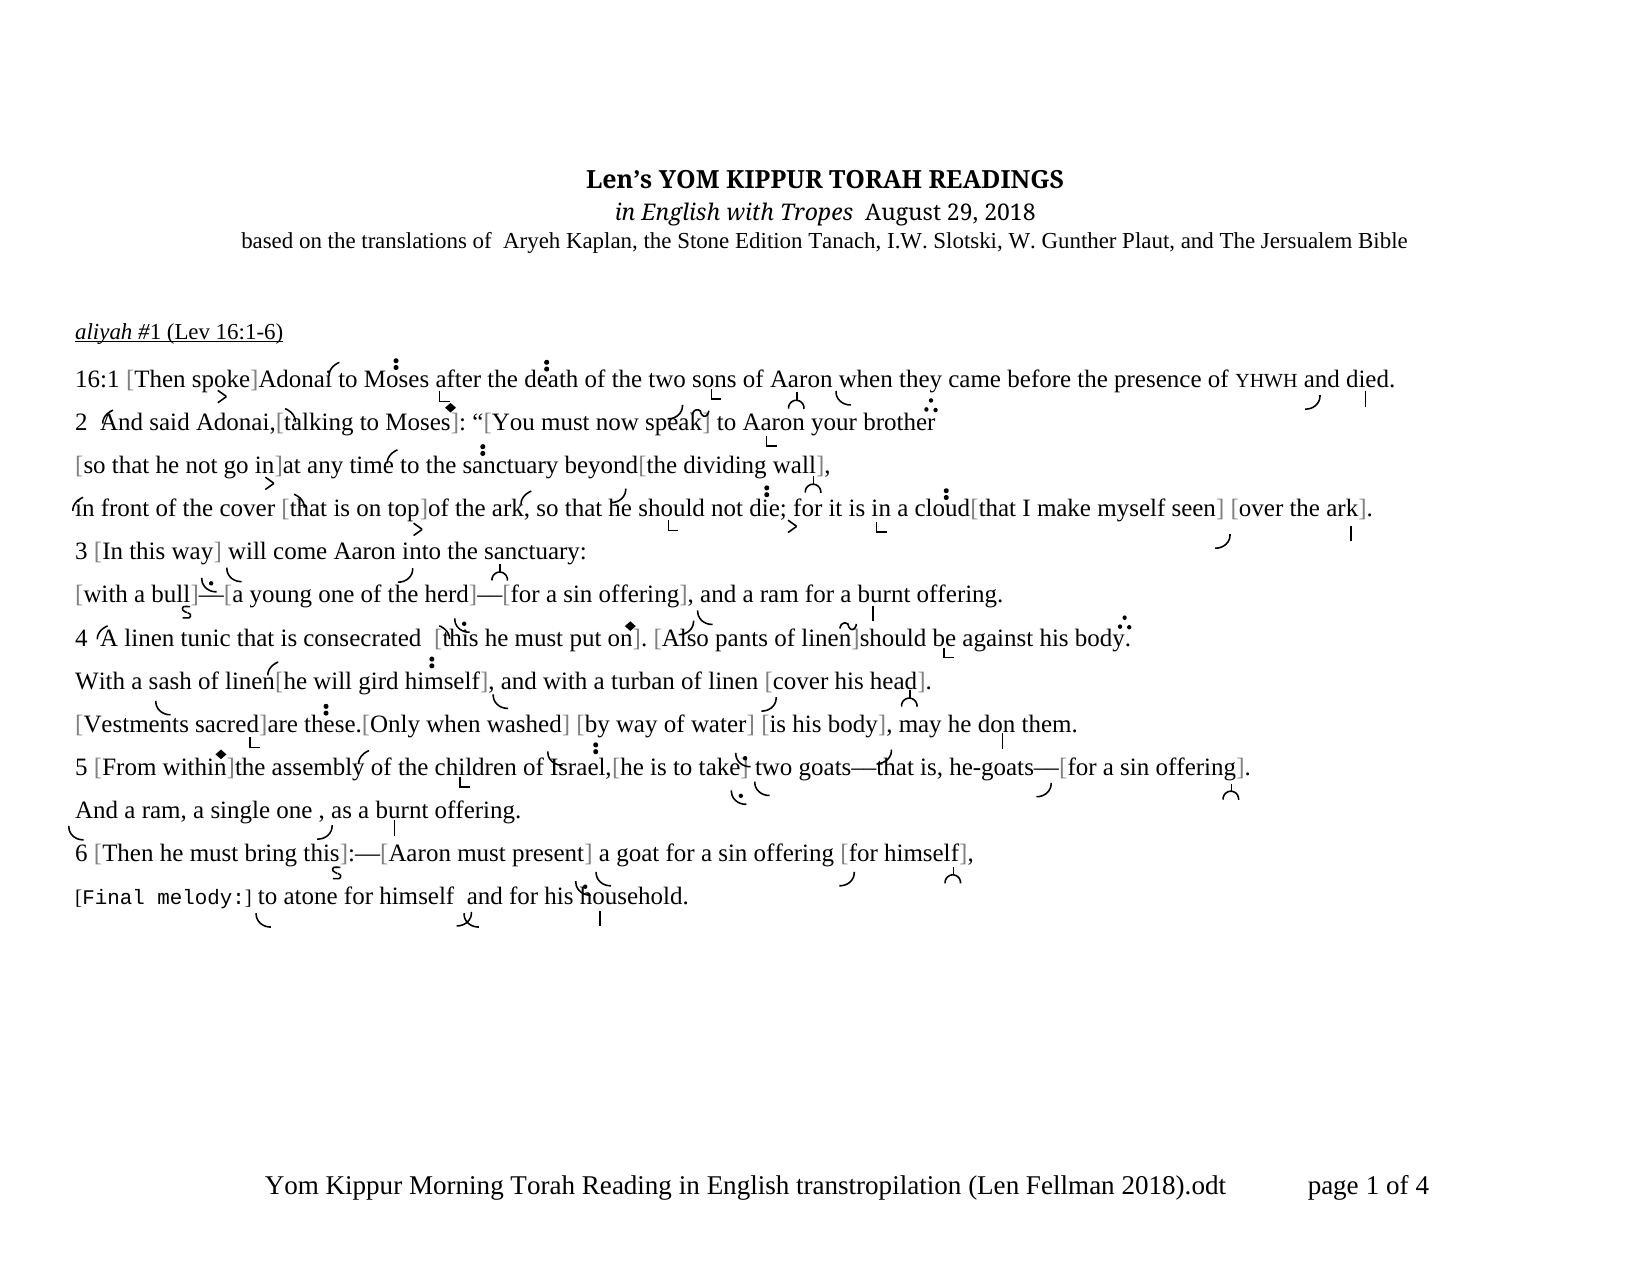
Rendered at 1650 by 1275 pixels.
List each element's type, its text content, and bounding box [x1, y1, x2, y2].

text Len’s YOM KIPPUR TORAH READINGS in English with Tropes August 29, 2018 based on the translations of Aryeh Kaplan, the Stone Edition Tanach, I.W. Slotski, W. Gunther Plaut, and The Jersualem Bible [75, 162, 1575, 253]
text 2 And said Adonai,[talking to Moses]: “[You must now speak] to Aaron your brother [so that he not go in]at any time to the sanctuary beyond[the dividing wall], [75, 407, 1575, 479]
text aliyah #1 (Lev 16:1-6) [75, 318, 1575, 345]
text 16:1 [Then spoke]Adonai to Moses after the death of the two sons of Aaron when they came before the presence of yhwh and died. [75, 364, 1575, 393]
text in front of the cover [that is on top]of the ark, so that he should not die; for it is in a cloud[that I make myself seen] [over the ark]. [75, 493, 1575, 522]
text 3 [In this way] will come Aaron into the sanctuary: [with a bull]––[a young one of the herd]––[for a sin offering], and a ram for a burnt offering. [75, 536, 1575, 608]
text 5 [From within]the assembly of the children of Israel,[he is to take] two goats––that is, he-goats––[for a sin offering]. And a ram, a single one , as a burnt offering. 6 [Then he must bring this]:––[Aaron must present] a goat for a sin offering [for himself], [Final melody:] to atone for himself and for his household. [75, 752, 1575, 954]
text 4 A linen tunic that is consecrated [this he must put on]. [Also pants of linen]should be against his body. With a sash of linen[he will gird himself], and with a turban of linen [cover his head]. [Vestments sacred]are these.[Only when washed] [by way of water] [is his body], may he don them. [75, 623, 1575, 738]
